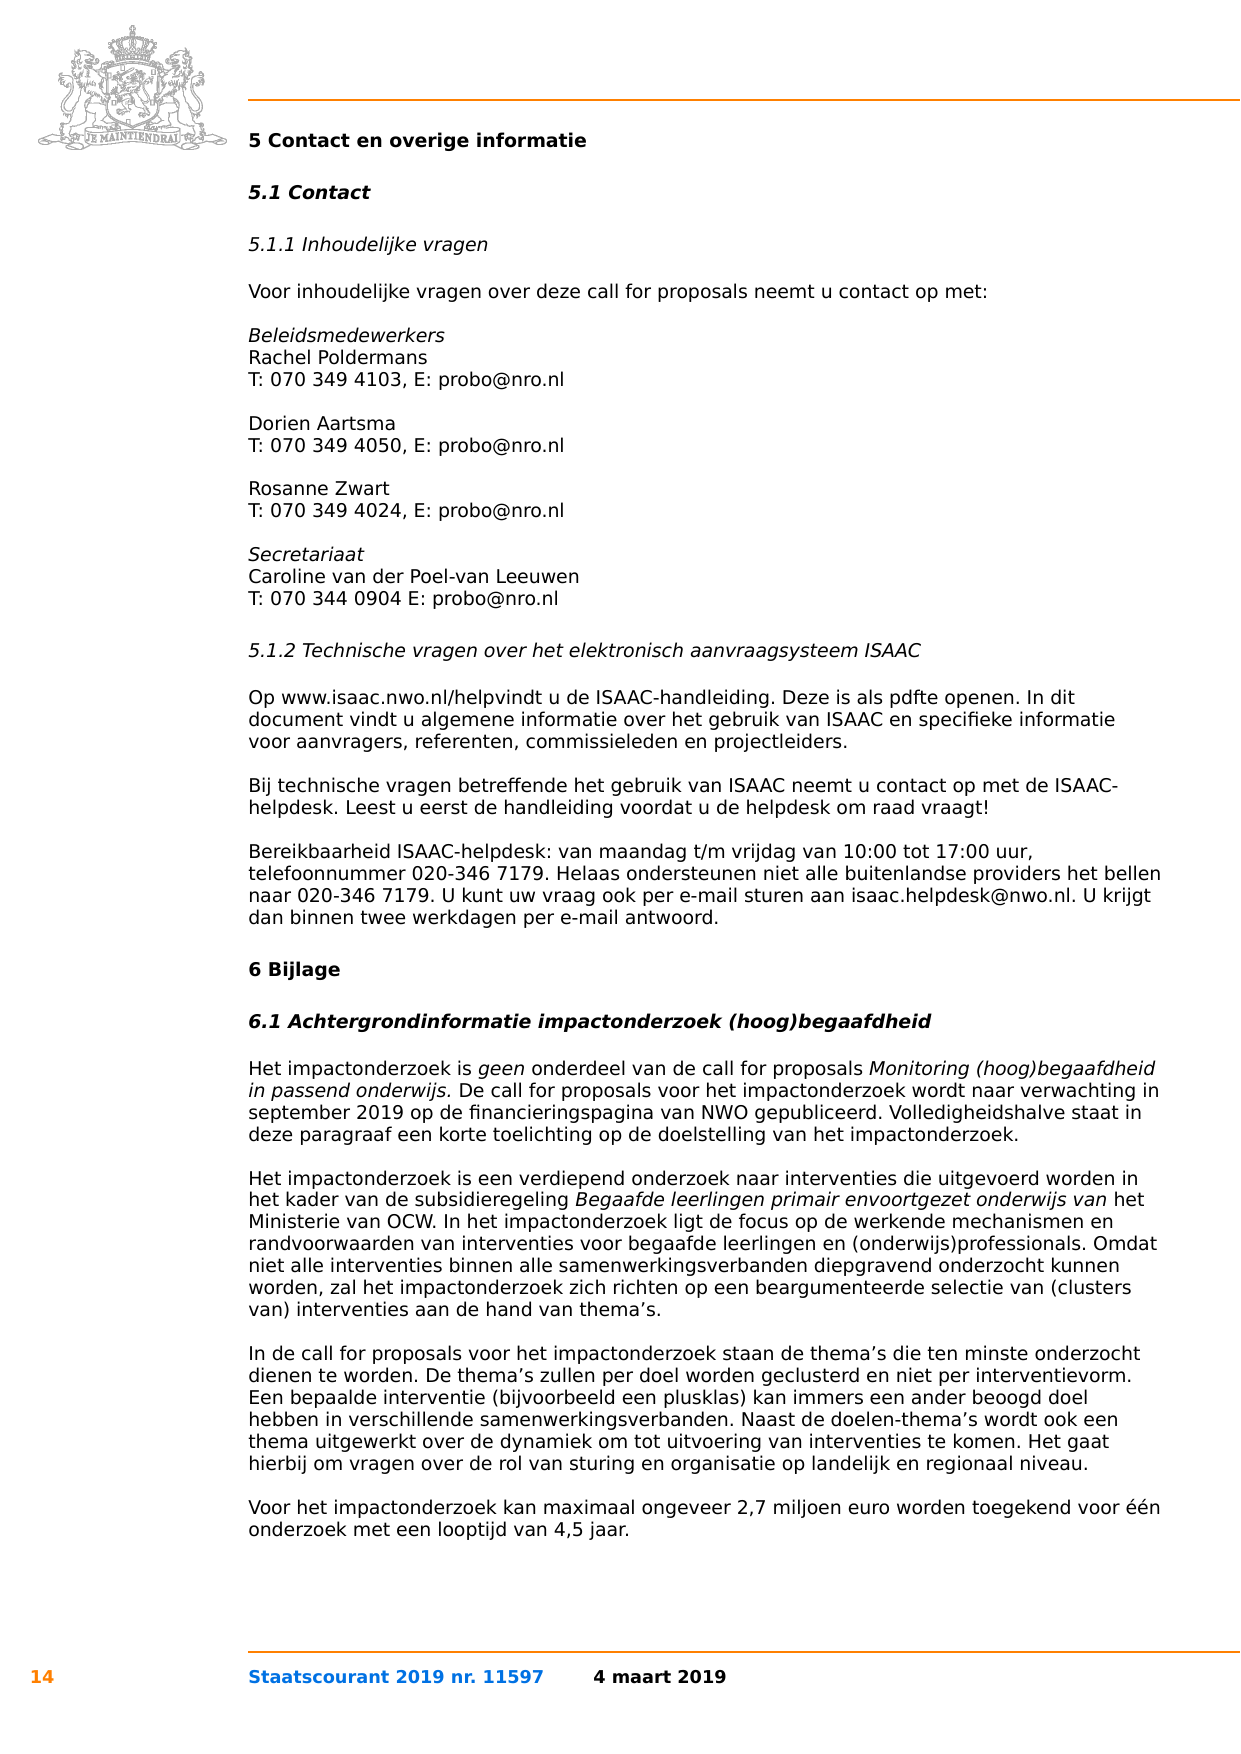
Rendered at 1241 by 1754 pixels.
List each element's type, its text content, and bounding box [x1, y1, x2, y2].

text T: 070 344 0904 E: probo@nro.nl [248, 588, 1163, 610]
text Bereikbaarheid ISAAC-helpdesk: van maandag t/m vrijdag van 10:00 tot 17:00 uur, telefoonnummer 020-346 7179. Helaas ondersteunen niet alle buitenlandse providers het bellen naar 020-346 7179. U kunt uw vraag ook per e-mail sturen aan isaac.helpdesk@nwo.nl. U krijgt dan binnen twee werkdagen per e-mail antwoord. [248, 841, 1163, 929]
text T: 070 349 4103, E: probo@nro.nl [248, 369, 1163, 391]
text Secretariaat [248, 544, 1163, 566]
subtitle 5.1.2 Technische vragen over het elektronisch aanvraagsysteem ISAAC [248, 640, 1163, 662]
text Bij technische vragen betreffende het gebruik van ISAAC neemt u contact op met de ISAAC-helpdesk. Leest u eerst de handleiding voordat u de helpdesk om raad vraagt! [248, 775, 1163, 819]
subtitle 5.1.1 Inhoudelijke vragen [248, 234, 1163, 256]
text T: 070 349 4024, E: probo@nro.nl [248, 500, 1163, 522]
text Rosanne Zwart [248, 478, 1163, 500]
text T: 070 349 4050, E: probo@nro.nl [248, 434, 1163, 456]
text Voor inhoudelijke vragen over deze call for proposals neemt u contact op met: [248, 281, 1163, 303]
text In de call for proposals voor het impactonderzoek staan de thema’s die ten minste onderzocht dienen te worden. De thema’s zullen per doel worden geclusterd en niet per interventievorm. Een bepaalde interventie (bijvoorbeeld een plusklas) kan immers een ander beoogd doel hebben in verschillende samenwerkingsverbanden. Naast de doelen-thema’s wordt ook een thema uitgewerkt over de dynamiek om tot uitvoering van interventies te komen. Het gaat hierbij om vragen over de rol van sturing en organisatie op landelijk en regionaal niveau. [248, 1343, 1163, 1475]
text Voor het impactonderzoek kan maximaal ongeveer 2,7 miljoen euro worden toegekend voor één onderzoek met een looptijd van 4,5 jaar. [248, 1497, 1163, 1541]
picture [38, 25, 227, 150]
text Beleidsmedewerkers [248, 325, 1163, 347]
text Het impactonderzoek is geen onderdeel van de call for proposals Monitoring (hoog)begaafdheid in passend onderwijs. De call for proposals voor het impactonderzoek wordt naar verwachting in september 2019 op de financieringspagina van NWO gepubliceerd. Volledigheidshalve staat in deze paragraaf een korte toelichting op de doelstelling van het impactonderzoek. [248, 1058, 1163, 1146]
subtitle 6.1 Achtergrondinformatie impactonderzoek (hoog)begaafdheid [248, 1011, 1163, 1033]
text Het impactonderzoek is een verdiepend onderzoek naar interventies die uitgevoerd worden in het kader van de subsidieregeling Begaafde leerlingen primair envoortgezet onderwijs van het Ministerie van OCW. In het impactonderzoek ligt de focus op de werkende mechanismen en randvoorwaarden van interventies voor begaafde leerlingen en (onderwijs)professionals. Omdat niet alle interventies binnen alle samenwerkingsverbanden diepgravend onderzocht kunnen worden, zal het impactonderzoek zich richten op een beargumenteerde selectie van (clusters van) interventies aan de hand van thema’s. [248, 1167, 1163, 1321]
text Caroline van der Poel-van Leeuwen [248, 566, 1163, 588]
subtitle 5 Contact en overige informatie [248, 130, 1163, 152]
text Op www.isaac.nwo.nl/helpvindt u de ISAAC-handleiding. Deze is als pdfte openen. In dit document vindt u algemene informatie over het gebruik van ISAAC en specifieke informatie voor aanvragers, referenten, commissieleden en projectleiders. [248, 687, 1163, 753]
text Rachel Poldermans [248, 347, 1163, 369]
subtitle 6 Bijlage [248, 959, 1163, 981]
subtitle 5.1 Contact [248, 182, 1163, 204]
text Dorien Aartsma [248, 412, 1163, 434]
